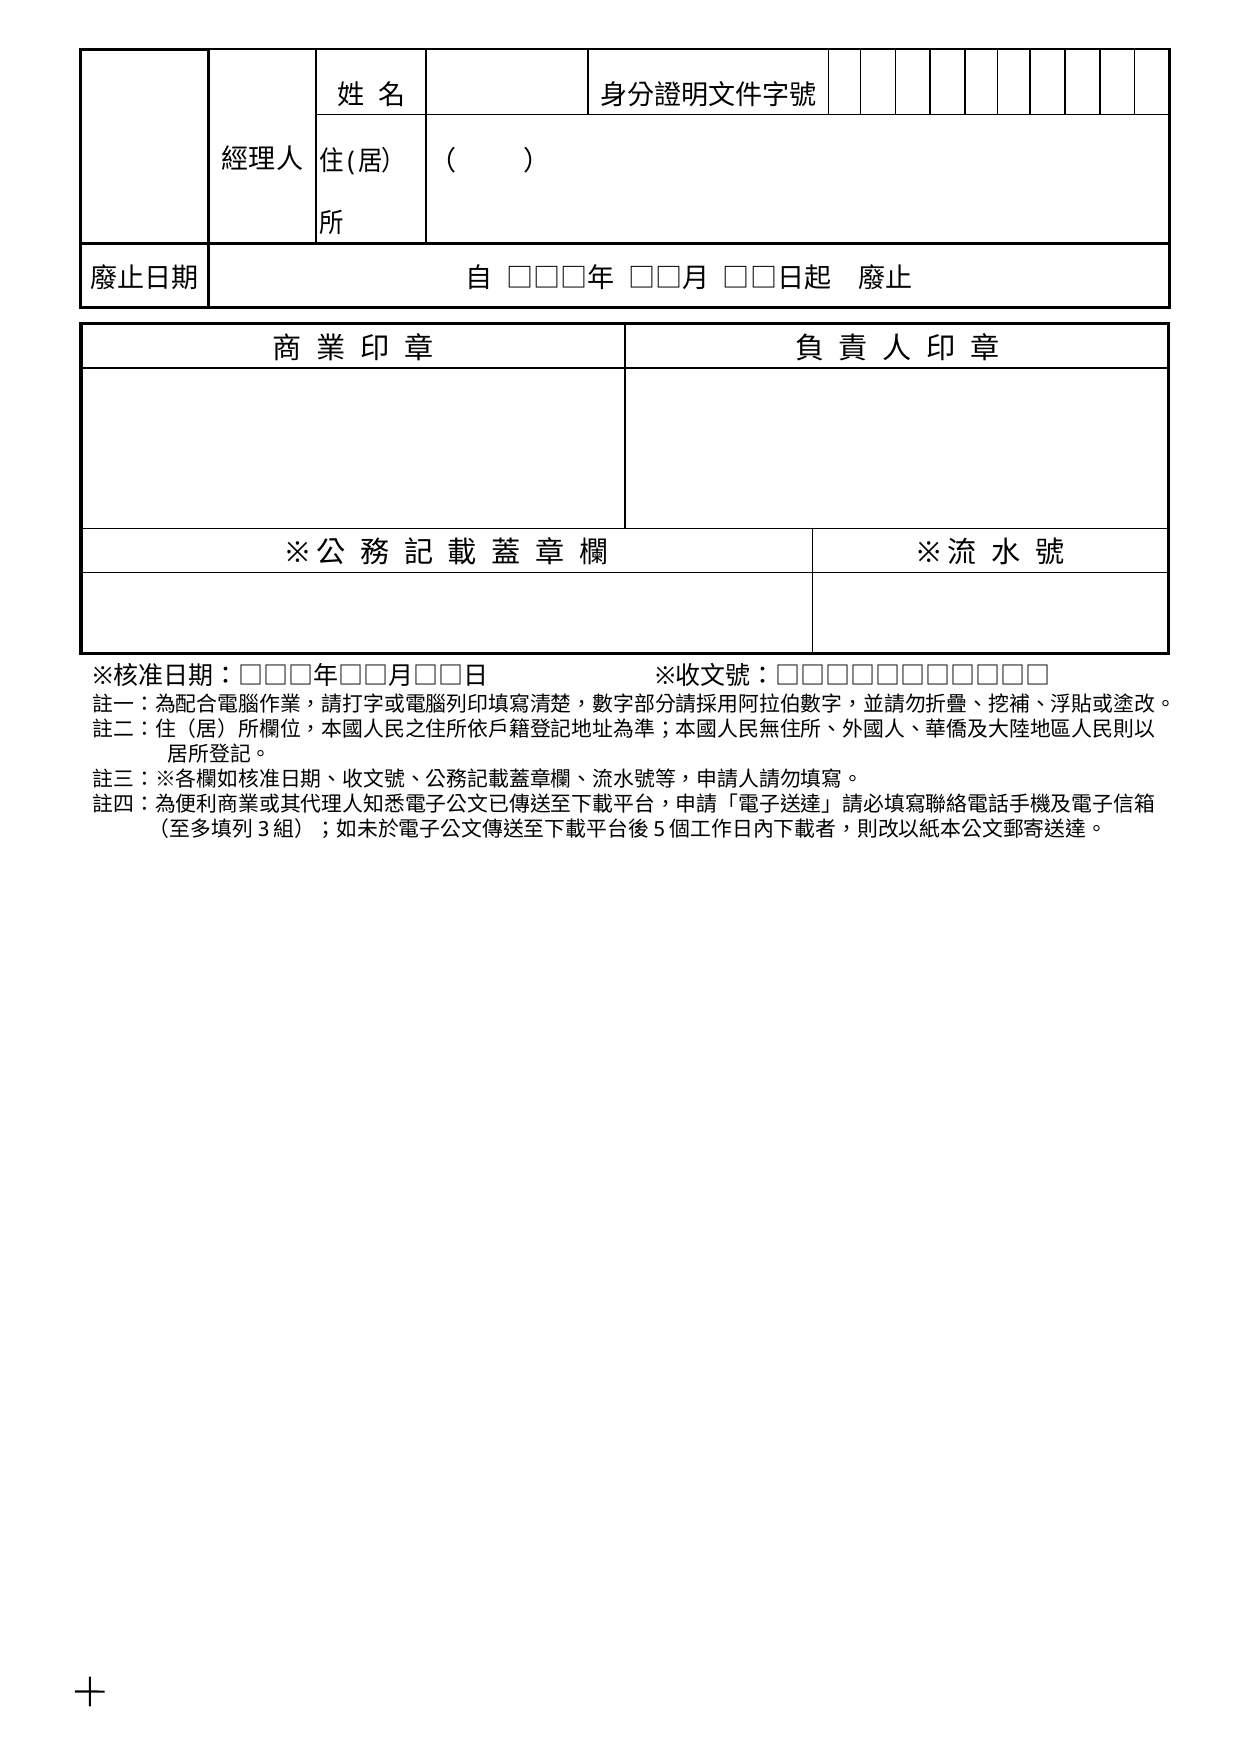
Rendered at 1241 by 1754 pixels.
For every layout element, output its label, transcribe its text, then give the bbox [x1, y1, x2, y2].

table_cell [626, 369, 1167, 527]
table_cell [861, 50, 895, 114]
table_cell （ ） [427, 115, 1168, 242]
table_cell ※ 公 務 記 載 蓋 章 欄 [83, 529, 812, 571]
table_cell 身分證明文件字號 [589, 50, 828, 114]
table_cell [83, 369, 624, 527]
table_cell [1135, 50, 1168, 114]
table_cell 經理人 [210, 50, 315, 242]
table_cell [829, 50, 860, 114]
table_cell 住(居）所 [317, 115, 425, 242]
table_cell ※核准日期：□□□年□□月□□日 [81, 655, 643, 692]
table_cell [1031, 50, 1064, 114]
table_cell [82, 51, 207, 242]
table_cell ※ 流 水 號 [813, 529, 1167, 571]
table_header 負 責 人 印 章 [626, 325, 1167, 367]
table_cell [1101, 50, 1134, 114]
table_cell ※收文號：□□□□□□□□□□□ [644, 655, 1169, 692]
table_cell 自 □□□年 □□月 □□日起 廢止 [210, 245, 1168, 306]
table_cell [1066, 50, 1099, 114]
table_cell [998, 50, 1029, 114]
table_header 商 業 印 章 [83, 325, 624, 367]
table_cell 廢止日期 [82, 245, 207, 306]
table_cell [83, 573, 812, 652]
table_cell [896, 50, 929, 114]
table_cell [427, 50, 587, 114]
table_cell [931, 50, 964, 114]
table_cell 姓 名 [317, 50, 425, 114]
table_cell [966, 50, 997, 114]
table_cell [813, 573, 1167, 652]
table_cell 註一：為配合電腦作業，請打字或電腦列印填寫清楚，數字部分請採用阿拉伯數字，並請勿折疊、挖補、浮貼或塗改。 註二：住（居）所欄位，本國人民之住所依戶籍登記地址為準；本國人民無住所、外國人、華僑及大陸地區人民則以 居所登記。 註三：※各欄如核准日期、收文號、公務記載蓋章欄、流水號等，申請人請勿填寫。 註四：為便利商業或其代理人知悉電子公文已傳送至下載平台，申請「電子送達」請必填寫聯絡電話手機及電子信箱（至多填列3組）；如未於電子公文傳送至下載平台後5個工作日內下載者，則改以紙本公文郵寄送達。 [81, 692, 1169, 842]
